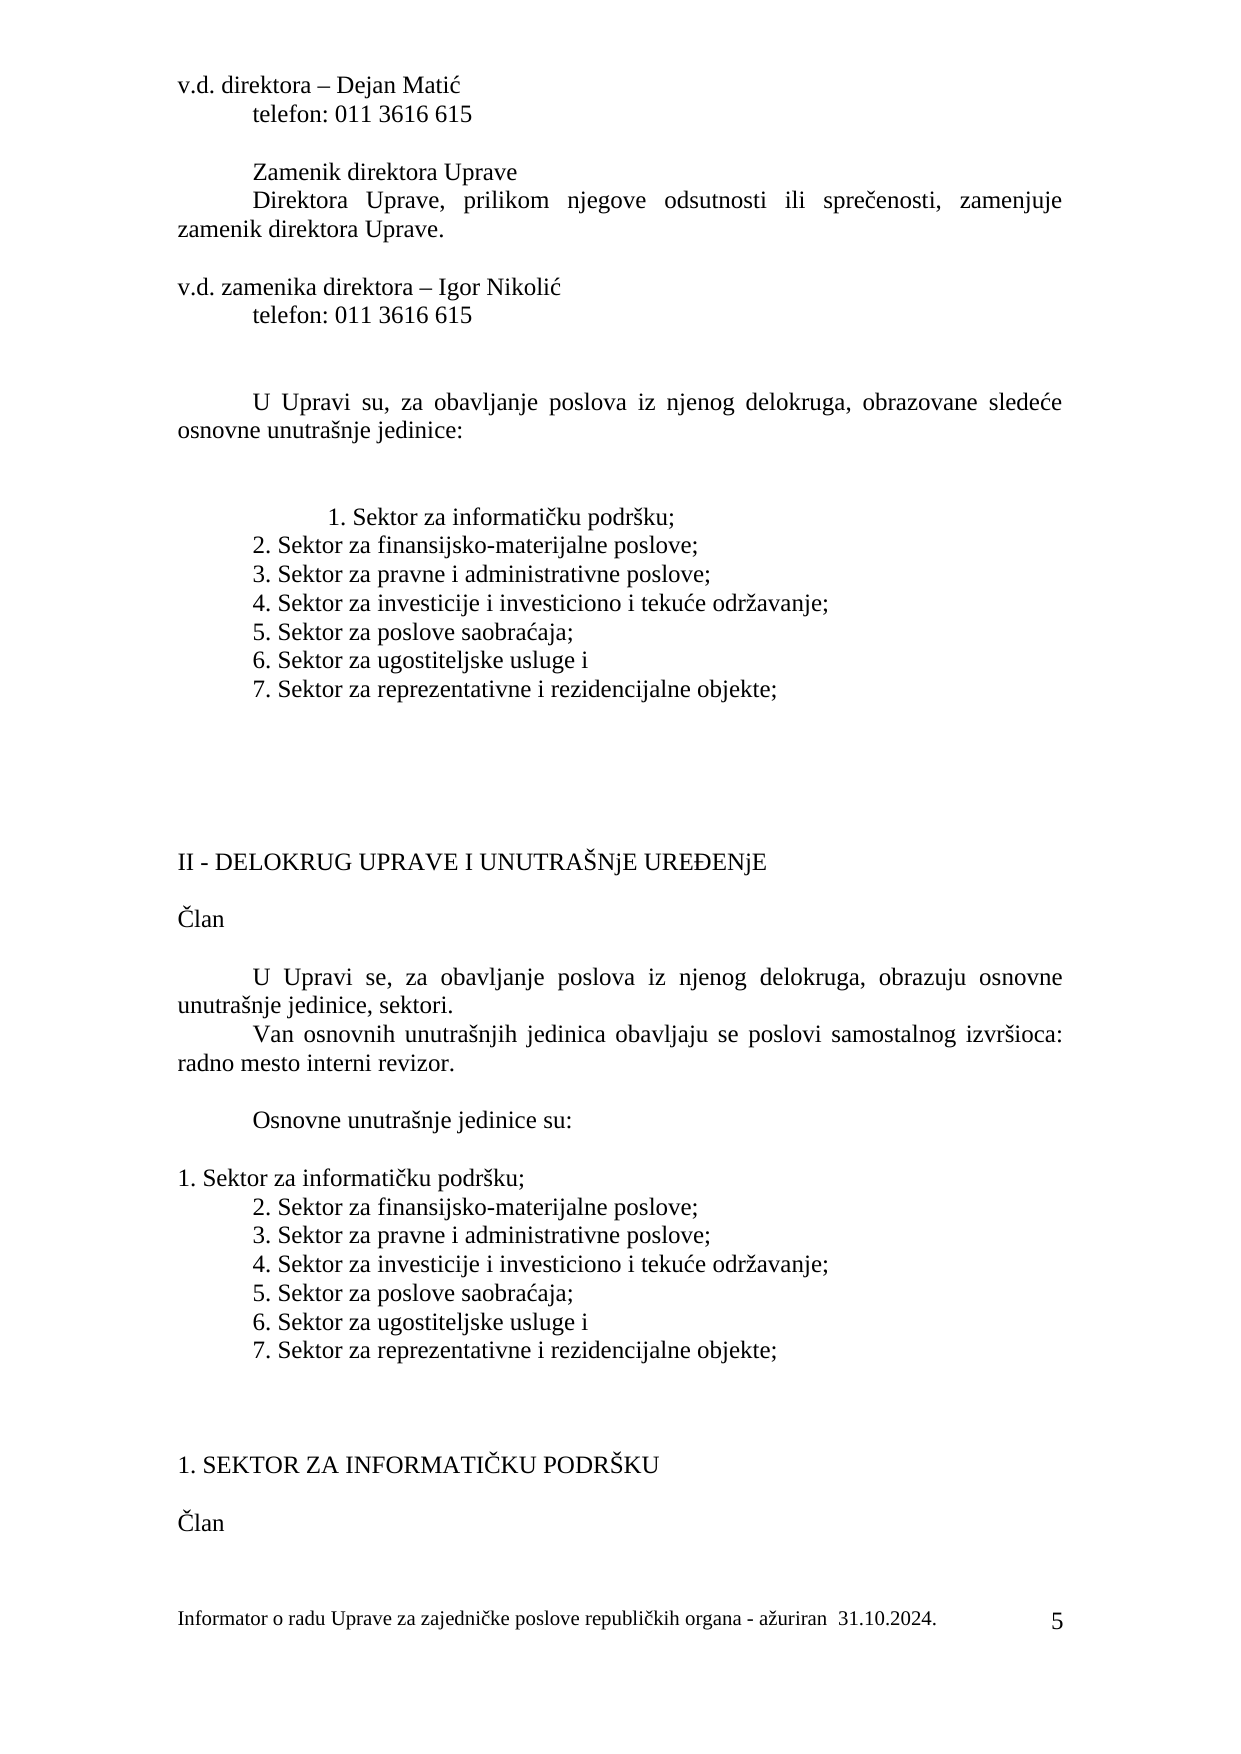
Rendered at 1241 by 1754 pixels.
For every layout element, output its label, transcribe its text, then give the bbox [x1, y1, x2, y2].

subtitle 4. Sektor za investicije i investiciono i tekuće održavanje; [177, 588, 1063, 617]
subtitle Zamenik direktora Uprave [177, 157, 1063, 185]
subtitle telefon: 011 3616 615 [177, 300, 1063, 329]
subtitle II - DELOKRUG UPRAVE I UNUTRAŠNjE UREĐENjE [177, 847, 1063, 875]
subtitle U Upravi se, za obavljanje poslova iz njenog delokruga, obrazuju osnovne unutrašnje jedinice, sektori. [177, 962, 1063, 1019]
subtitle U Upravi su, za obavljanje poslova iz njenog delokruga, obrazovane sledeće osnovne unutrašnje jedinice: [177, 387, 1063, 444]
subtitle 3. Sektor za pravne i administrativne poslove; [177, 559, 1063, 588]
subtitle 1. SEKTOR ZA INFORMATIČKU PODRŠKU [177, 1450, 1063, 1479]
subtitle 5. Sektor za poslove saobraćaja; [177, 617, 1063, 645]
subtitle Član [177, 1508, 1063, 1537]
subtitle 2. Sektor za finansijsko-materijalne poslove; [177, 1192, 1063, 1220]
subtitle 6. Sektor za ugostiteljske usluge i [177, 1307, 1063, 1335]
subtitle 3. Sektor za pravne i administrativne poslove; [177, 1220, 1063, 1249]
subtitle v.d. direktora – Dejan Matić [177, 70, 1063, 99]
subtitle 1. Sektor za informatičku podršku; [177, 1163, 1063, 1192]
subtitle 6. Sektor za ugostiteljske usluge i [177, 645, 1063, 674]
subtitle Van osnovnih unutrašnjih jedinica obavljaju se poslovi samostalnog izvršioca: radno mesto interni revizor. [177, 1019, 1063, 1077]
subtitle telefon: 011 3616 615 [177, 99, 1063, 128]
subtitle v.d. zamenika direktora – Igor Nikolić [177, 272, 1063, 300]
subtitle Osnovne unutrašnje jedinice su: [177, 1105, 1063, 1134]
subtitle 7. Sektor za reprezentativne i rezidencijalne objekte; [177, 1335, 1063, 1364]
subtitle 7. Sektor za reprezentativne i rezidencijalne objekte; [177, 674, 1063, 703]
subtitle 2. Sektor za finansijsko-materijalne poslove; [177, 530, 1063, 559]
subtitle 4. Sektor za investicije i investiciono i tekuće održavanje; [177, 1249, 1063, 1278]
subtitle Član [177, 904, 1063, 933]
subtitle Direktora Uprave, prilikom njegove odsutnosti ili sprečenosti, zamenjuje zamenik direktora Uprave. [177, 185, 1063, 243]
subtitle 1. Sektor za informatičku podršku; [177, 502, 1063, 530]
subtitle 5. Sektor za poslove saobraćaja; [177, 1278, 1063, 1307]
